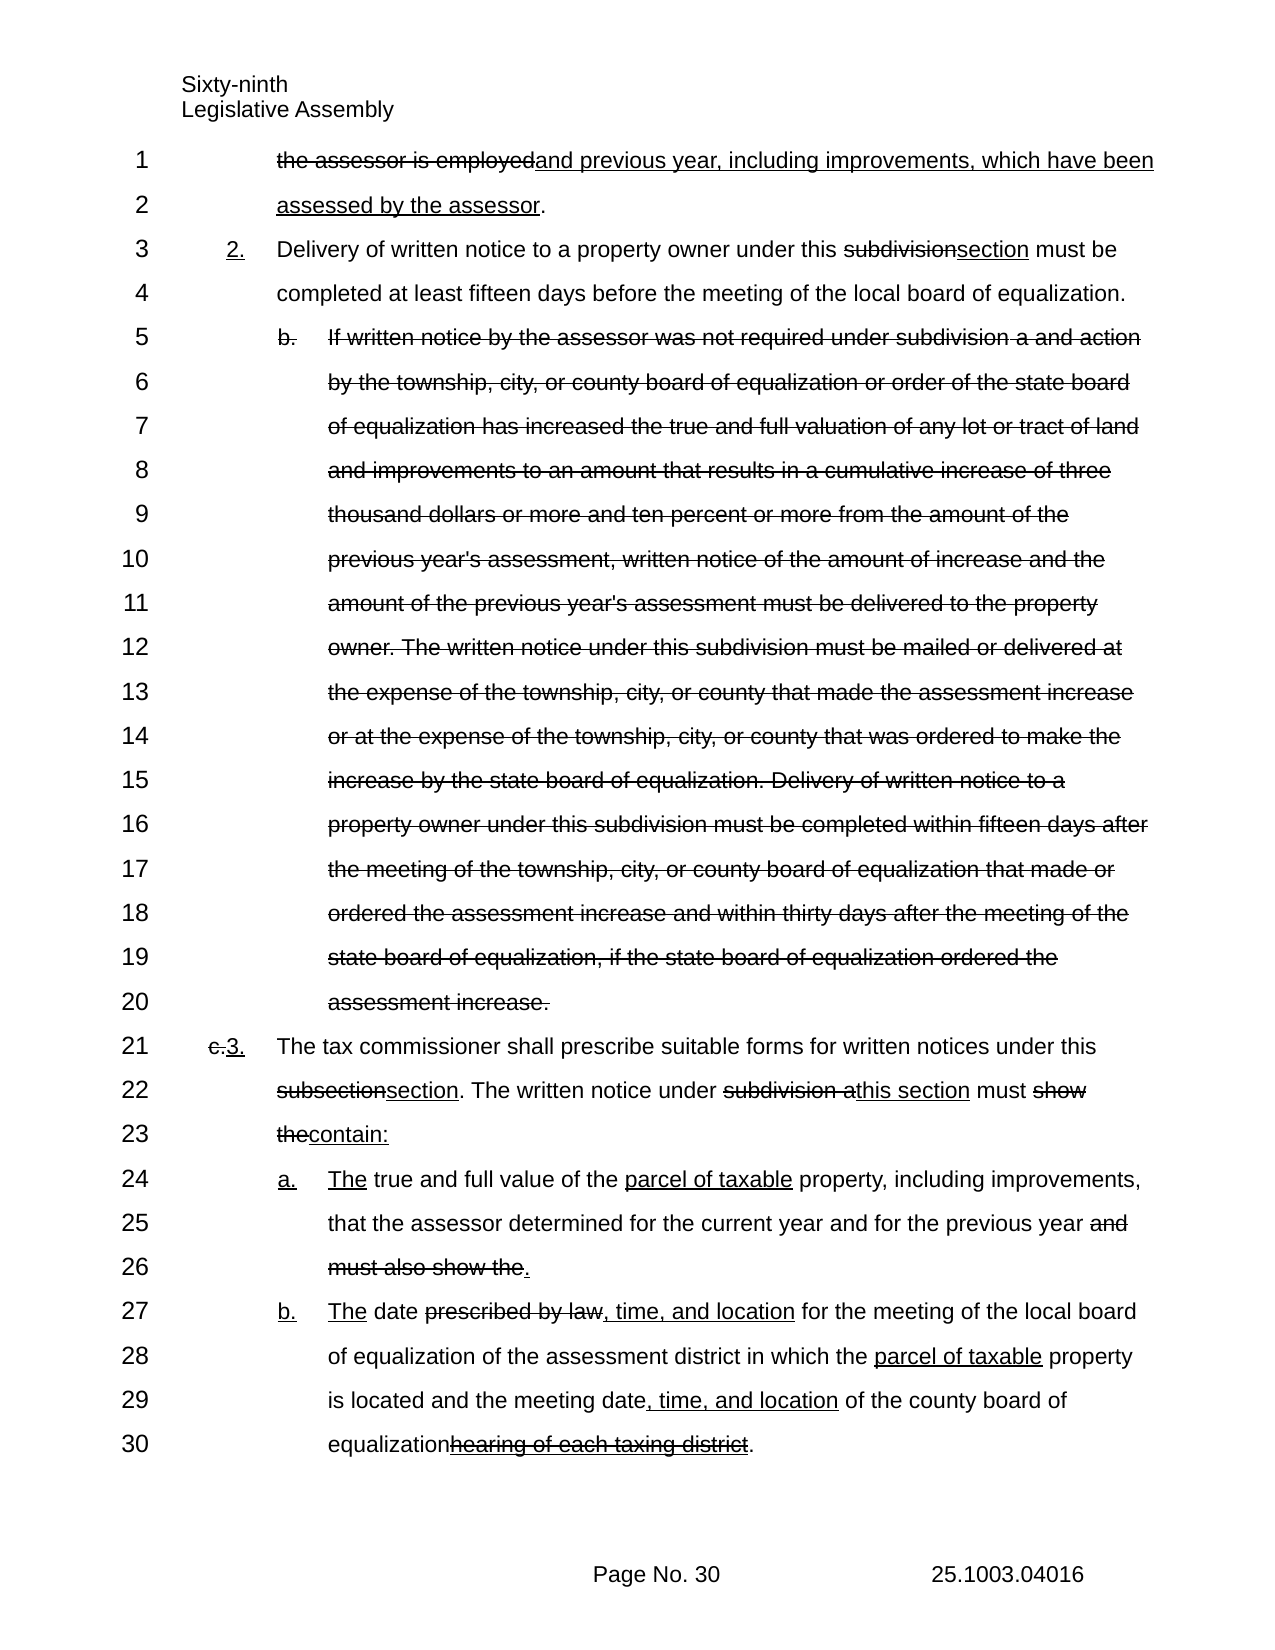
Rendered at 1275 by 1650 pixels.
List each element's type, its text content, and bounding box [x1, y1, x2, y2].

text a. The true and full value of the parcel of taxable property, including improvements, that the assessor determined for the current year and for the previous year and must also show the. [181, 1152, 1154, 1284]
text b. If written notice by the assessor was not required under subdivision a and action by the township, city, or county board of equalization or order of the state board of equalization has increased the true and full valuation of any lot or tract of land and improvements to an amount that results in a cumulative increase of three thousand dollars or more and ten percent or more from the amount of the previous year's assessment, written notice of the amount of increase and the amount of the previous year's assessment must be delivered to the property owner. The written notice under this subdivision must be mailed or delivered at the expense of the township, city, or county that made the assessment increase or at the expense of the township, city, or county that was ordered to make the increase by the state board of equalization. Delivery of written notice to a property owner under this subdivision must be completed within fifteen days after the meeting of the township, city, or county board of equalization that made or ordered the assessment increase and within thirty days after the meeting of the state board of equalization, if the state board of equalization ordered the assessment increase. [181, 310, 1154, 1019]
text c.3. The tax commissioner shall prescribe suitable forms for written notices under this subsectionsection. The written notice under subdivision athis section must show thecontain: [181, 1019, 1154, 1152]
text b. The date prescribed by law, time, and location for the meeting of the local board of equalization of the assessment district in which the parcel of taxable property is located and the meeting date, time, and location of the county board of equalizationhearing of each taxing district. [181, 1284, 1154, 1461]
text the assessor is employedand previous year, including improvements, which have been assessed by the assessor. [181, 133, 1154, 222]
text 2. Delivery of written notice to a property owner under this subdivisionsection must be completed at least fifteen days before the meeting of the local board of equalization. [181, 222, 1154, 310]
